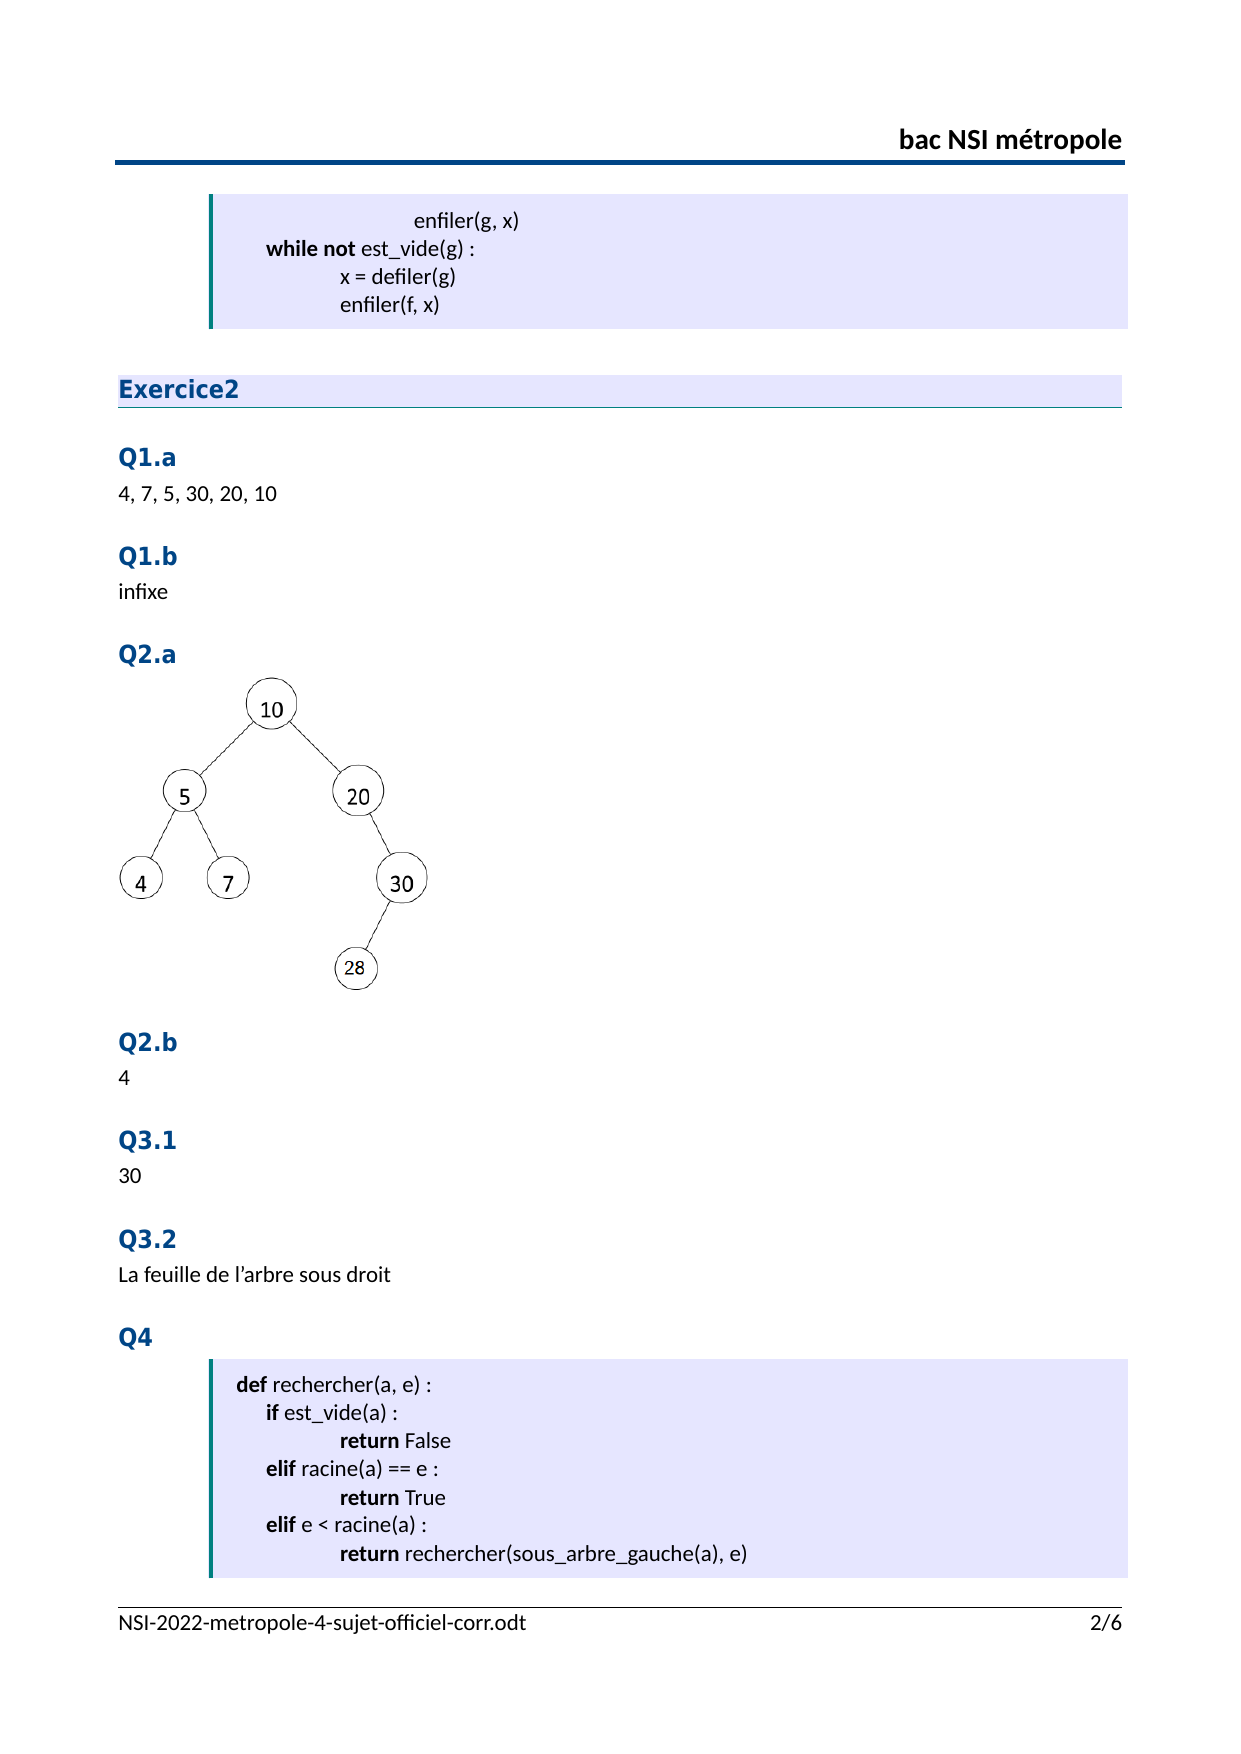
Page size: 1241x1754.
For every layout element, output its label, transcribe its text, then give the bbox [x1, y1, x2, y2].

text return rechercher(sous_arbre_gauche(a), e) [213, 1539, 1128, 1578]
text elif e < racine(a) : [213, 1511, 1128, 1539]
text def rechercher(a, e) : [213, 1359, 1128, 1398]
subtitle Q4 [118, 1324, 1122, 1353]
subtitle Q3.1 [118, 1127, 1122, 1156]
subtitle Q2.a [118, 641, 1122, 670]
text 4, 7, 5, 30, 20, 10 [118, 479, 1122, 507]
text elif racine(a) == e : [213, 1454, 1128, 1483]
subtitle Exercice2 [118, 375, 1122, 407]
picture [118, 675, 431, 993]
text return False [213, 1427, 1128, 1454]
text 30 [118, 1162, 1122, 1190]
subtitle Q1.a [118, 443, 1122, 473]
subtitle Q2.b [118, 1028, 1122, 1057]
subtitle Q3.2 [118, 1225, 1122, 1254]
subtitle Q1.b [118, 542, 1122, 571]
text La feuille de l’arbre sous droit [118, 1260, 1122, 1288]
text infixe [118, 577, 1122, 605]
text 4 [118, 1063, 1122, 1091]
text enfiler(g, x) [213, 194, 1128, 234]
text return True [213, 1483, 1128, 1511]
text while not est_vide(g) : [213, 234, 1128, 262]
text x = defiler(g) [213, 262, 1128, 290]
text if est_vide(a) : [213, 1398, 1128, 1427]
text enfiler(f, x) [213, 290, 1128, 329]
